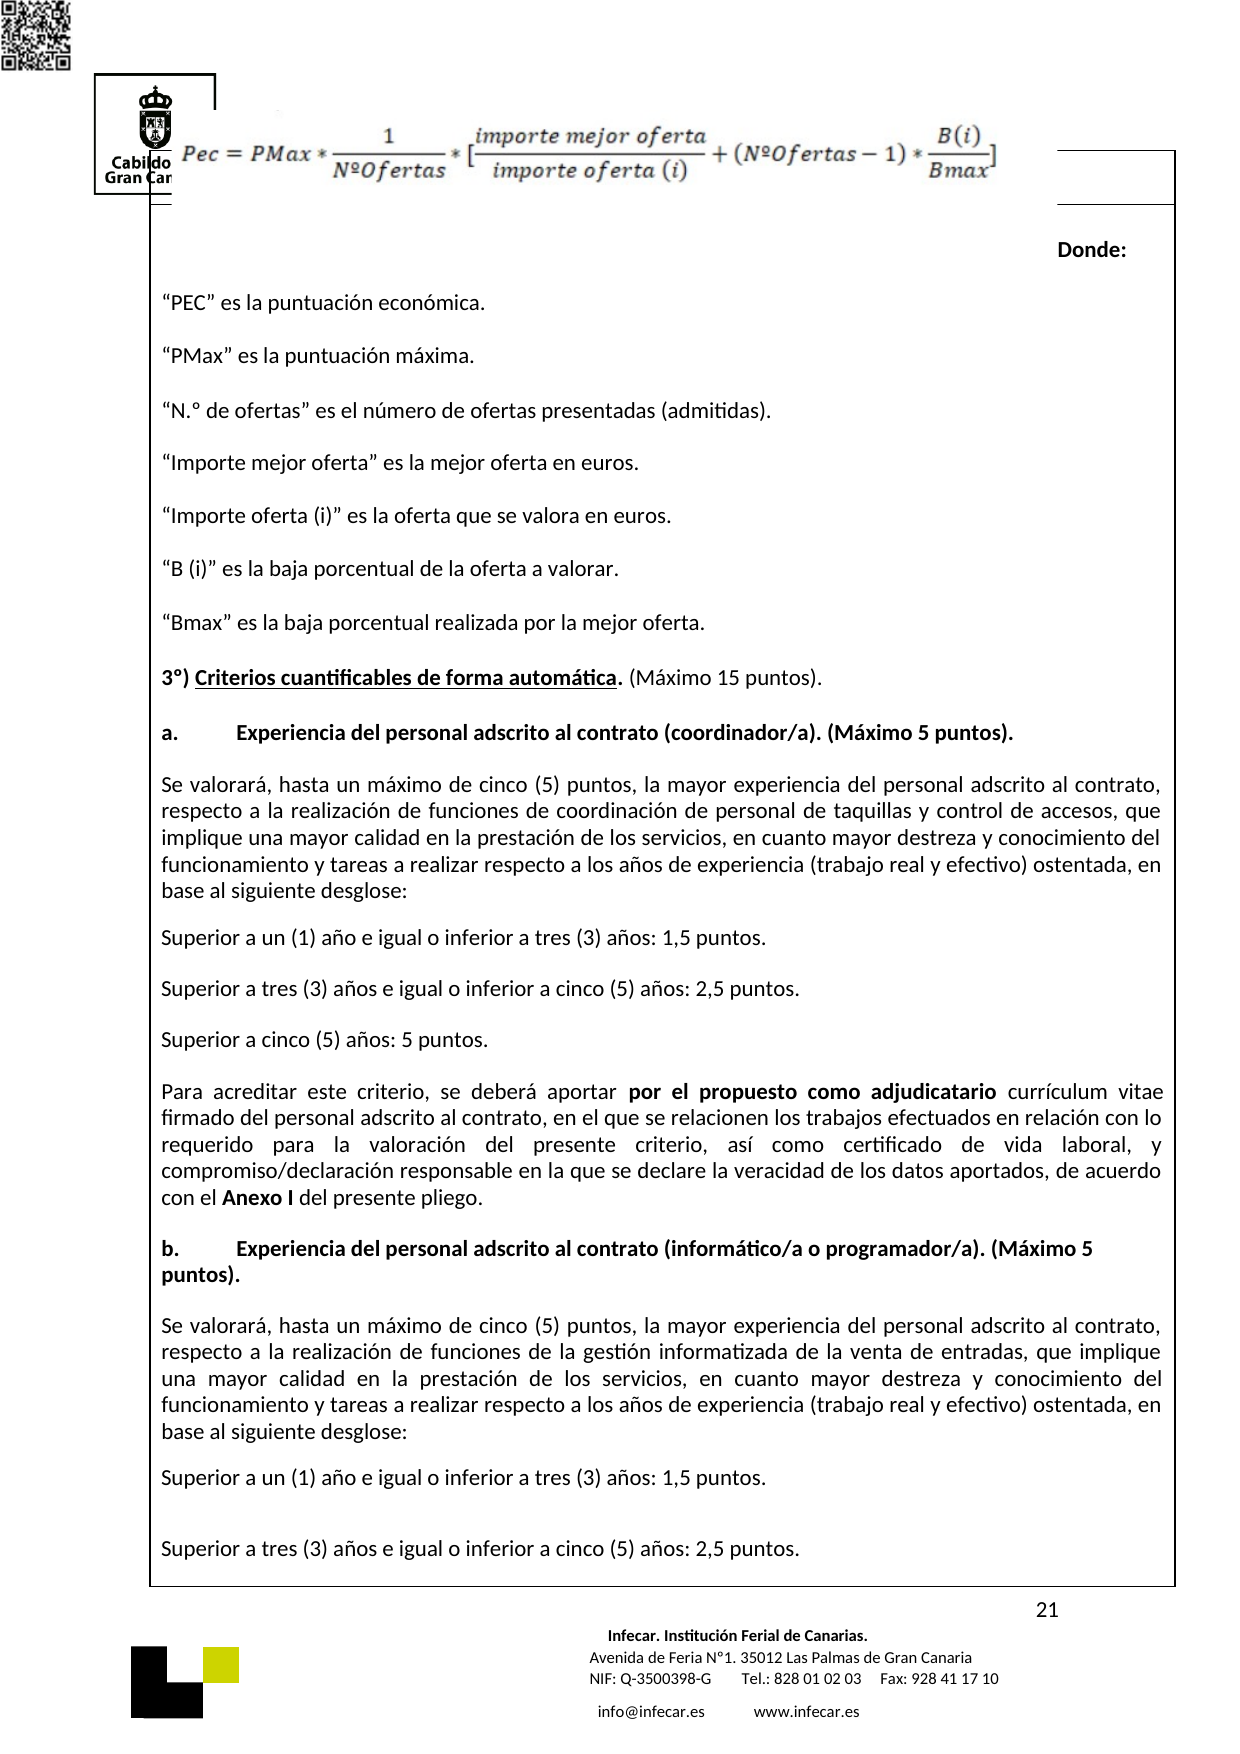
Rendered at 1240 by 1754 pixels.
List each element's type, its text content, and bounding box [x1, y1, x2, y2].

table_header K. CRITERIOS DE ADJUDICACIÓN [1058, 151, 1174, 203]
table_cell Donde: “PEC” es la puntuación económica. “PMax” es la puntuación máxima. “N.º de ofertas” es el número de ofertas presentadas (admitidas). “Importe mejor oferta” es la mejor oferta en euros. “Importe oferta (i)” es la oferta que se valora en euros. “B (i)” es la baja porcentual de la oferta a valorar. “Bmax” es la baja porcentual realizada por la mejor oferta. 3º) Criterios cuantificables de forma automática. (Máximo 15 puntos). Experiencia del personal adscrito al contrato (coordinador/a). (Máximo 5 puntos). Se valorará, hasta un máximo de cinco (5) puntos, la mayor experiencia del personal adscrito al contrato, respecto a la realización de funciones de coordinación de personal de taquillas y control de accesos, que implique una mayor calidad en la prestación de los servicios, en cuanto mayor destreza y conocimiento del funcionamiento y tareas a realizar respecto a los años de experiencia (trabajo real y efectivo) ostentada, en base al siguiente desglose: Superior a un (1) año e igual o inferior a tres (3) años: 1,5 puntos. Superior a tres (3) años e igual o inferior a cinco (5) años: 2,5 puntos. Superior a cinco (5) años: 5 puntos. Para acreditar este criterio, se deberá aportar por el propuesto como adjudicatario currículum vitae firmado del personal adscrito al contrato, en el que se relacionen los trabajos efectuados en relación con lo requerido para la valoración del presente criterio, así como certificado de vida laboral, y compromiso/declaración responsable en la que se declare la veracidad de los datos aportados, de acuerdo con el Anexo I del presente pliego. Experiencia del personal adscrito al contrato (informático/a o programador/a). (Máximo 5 puntos). Se valorará, hasta un máximo de cinco (5) puntos, la mayor experiencia del personal adscrito al contrato, respecto a la realización de funciones de la gestión informatizada de la venta de entradas, que implique una mayor calidad en la prestación de los servicios, en cuanto mayor destreza y conocimiento del funcionamiento y tareas a realizar respecto a los años de experiencia (trabajo real y efectivo) ostentada, en base al siguiente desglose: Superior a un (1) año e igual o inferior a tres (3) años: 1,5 puntos. Superior a tres (3) años e igual o inferior a cinco (5) años: 2,5 puntos. Superior a cinco (5) años: 5 puntos. [151, 205, 1174, 1586]
